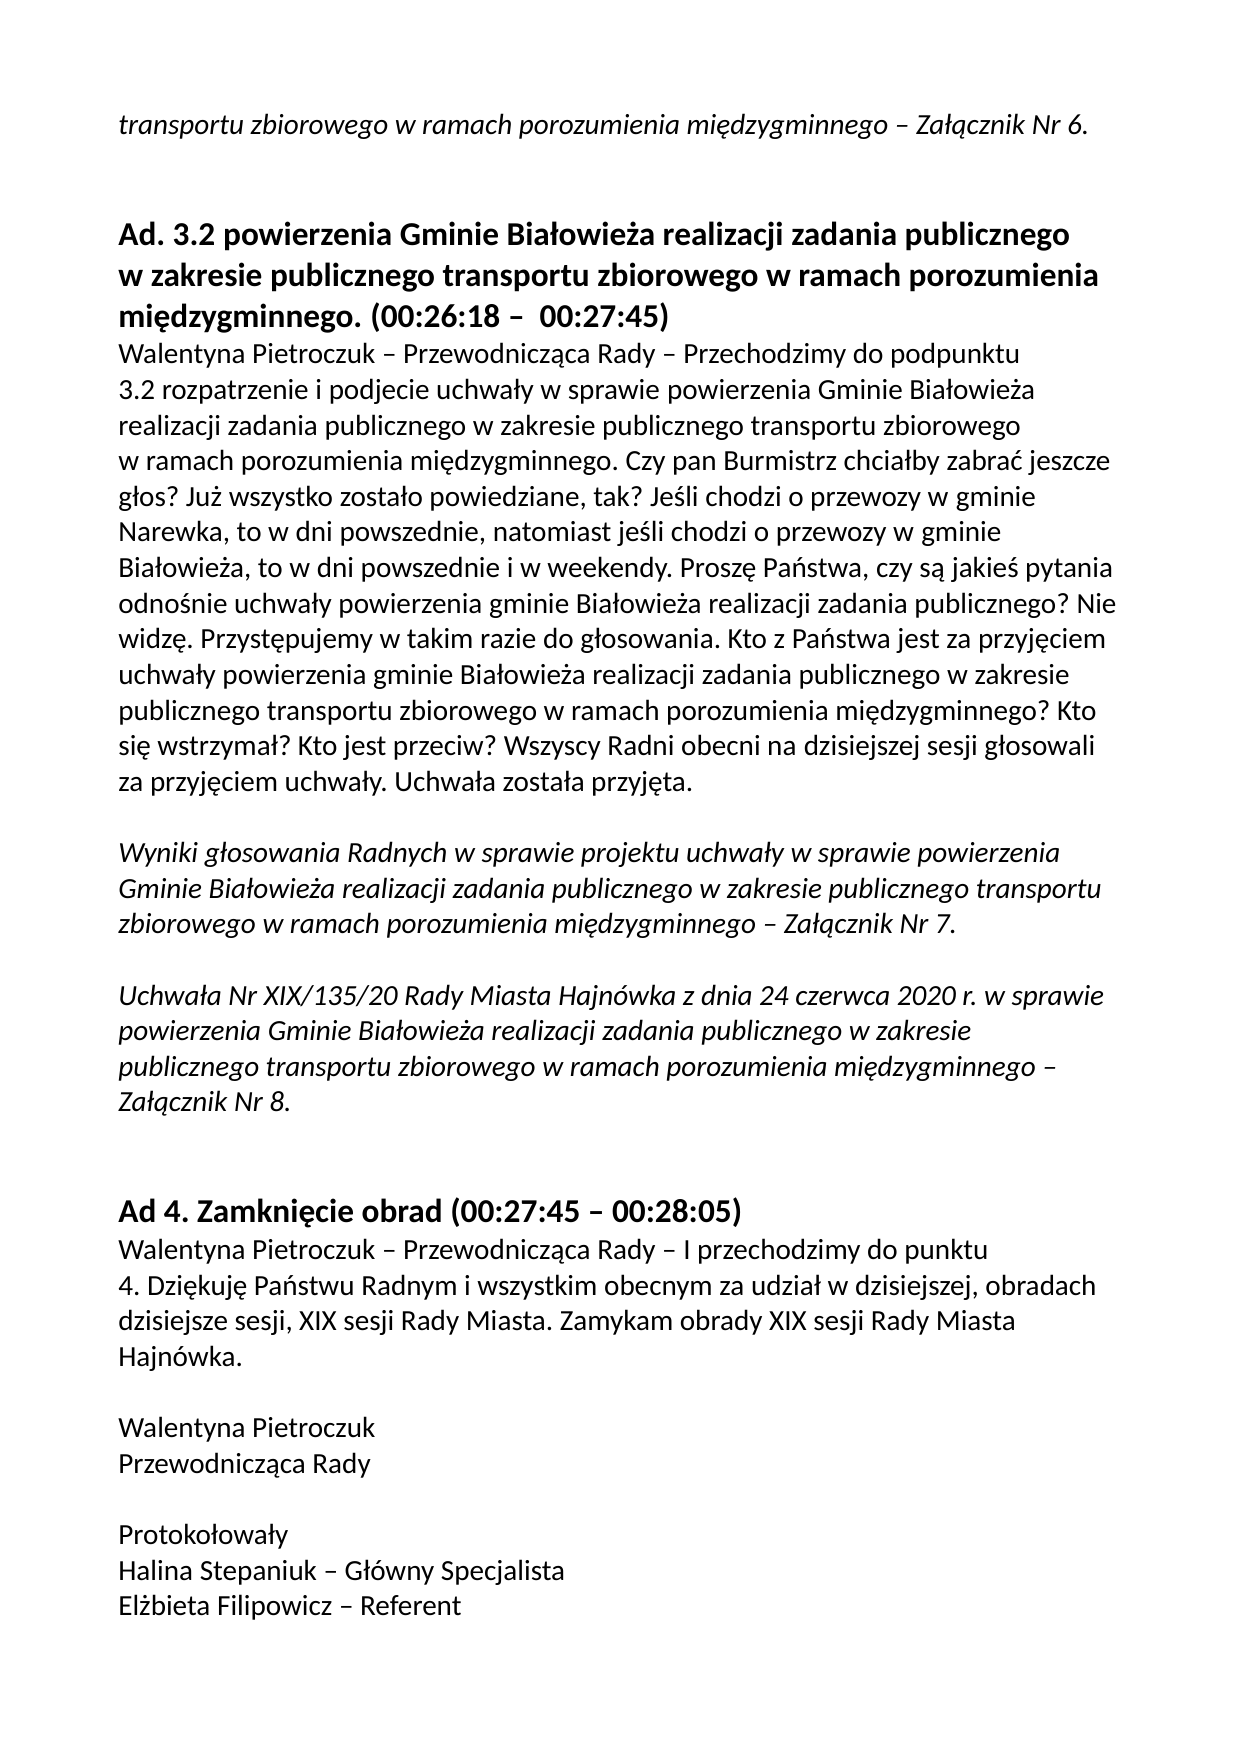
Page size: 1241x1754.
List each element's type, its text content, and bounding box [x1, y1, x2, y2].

text transportu zbiorowego w ramach porozumienia międzygminnego – Załącznik Nr 6. [118, 106, 1122, 142]
text Wyniki głosowania Radnych w sprawie projektu uchwały w sprawie powierzenia Gminie Białowieża realizacji zadania publicznego w zakresie publicznego transportu zbiorowego w ramach porozumienia międzygminnego – Załącznik Nr 7. [118, 834, 1122, 941]
text Przewodnicząca Rady [118, 1445, 1122, 1480]
text Protokołowały [118, 1516, 1122, 1552]
subtitle Ad. 3.2 powierzenia Gminie Białowieża realizacji zadania publicznego w zakresie publicznego transportu zbiorowego w ramach porozumienia międzygminnego. (00:26:18 – 00:27:45) [118, 213, 1122, 335]
text Walentyna Pietroczuk [118, 1409, 1122, 1445]
text Halina Stepaniuk – Główny Specjalista [118, 1552, 1122, 1587]
text Elżbieta Filipowicz – Referent [118, 1587, 1122, 1623]
subtitle Ad 4. Zamknięcie obrad (00:27:45 – 00:28:05) [118, 1190, 1122, 1231]
text Uchwała Nr XIX/135/20 Rady Miasta Hajnówka z dnia 24 czerwca 2020 r. w sprawie powierzenia Gminie Białowieża realizacji zadania publicznego w zakresie publicznego transportu zbiorowego w ramach porozumienia międzygminnego – Załącznik Nr 8. [118, 977, 1122, 1119]
text Walentyna Pietroczuk – Przewodnicząca Rady – I przechodzimy do punktu 4. Dziękuję Państwu Radnym i wszystkim obecnym za udział w dzisiejszej, obradach dzisiejsze sesji, XIX sesji Rady Miasta. Zamykam obrady XIX sesji Rady Miasta Hajnówka. [118, 1231, 1122, 1373]
text Walentyna Pietroczuk – Przewodnicząca Rady – Przechodzimy do podpunktu 3.2 rozpatrzenie i podjecie uchwały w sprawie powierzenia Gminie Białowieża realizacji zadania publicznego w zakresie publicznego transportu zbiorowego w ramach porozumienia międzygminnego. Czy pan Burmistrz chciałby zabrać jeszcze głos? Już wszystko zostało powiedziane, tak? Jeśli chodzi o przewozy w gminie Narewka, to w dni powszednie, natomiast jeśli chodzi o przewozy w gminie Białowieża, to w dni powszednie i w weekendy. Proszę Państwa, czy są jakieś pytania odnośnie uchwały powierzenia gminie Białowieża realizacji zadania publicznego? Nie widzę. Przystępujemy w takim razie do głosowania. Kto z Państwa jest za przyjęciem uchwały powierzenia gminie Białowieża realizacji zadania publicznego w zakresie publicznego transportu zbiorowego w ramach porozumienia międzygminnego? Kto się wstrzymał? Kto jest przeciw? Wszyscy Radni obecni na dzisiejszej sesji głosowali za przyjęciem uchwały. Uchwała została przyjęta. [118, 335, 1122, 798]
